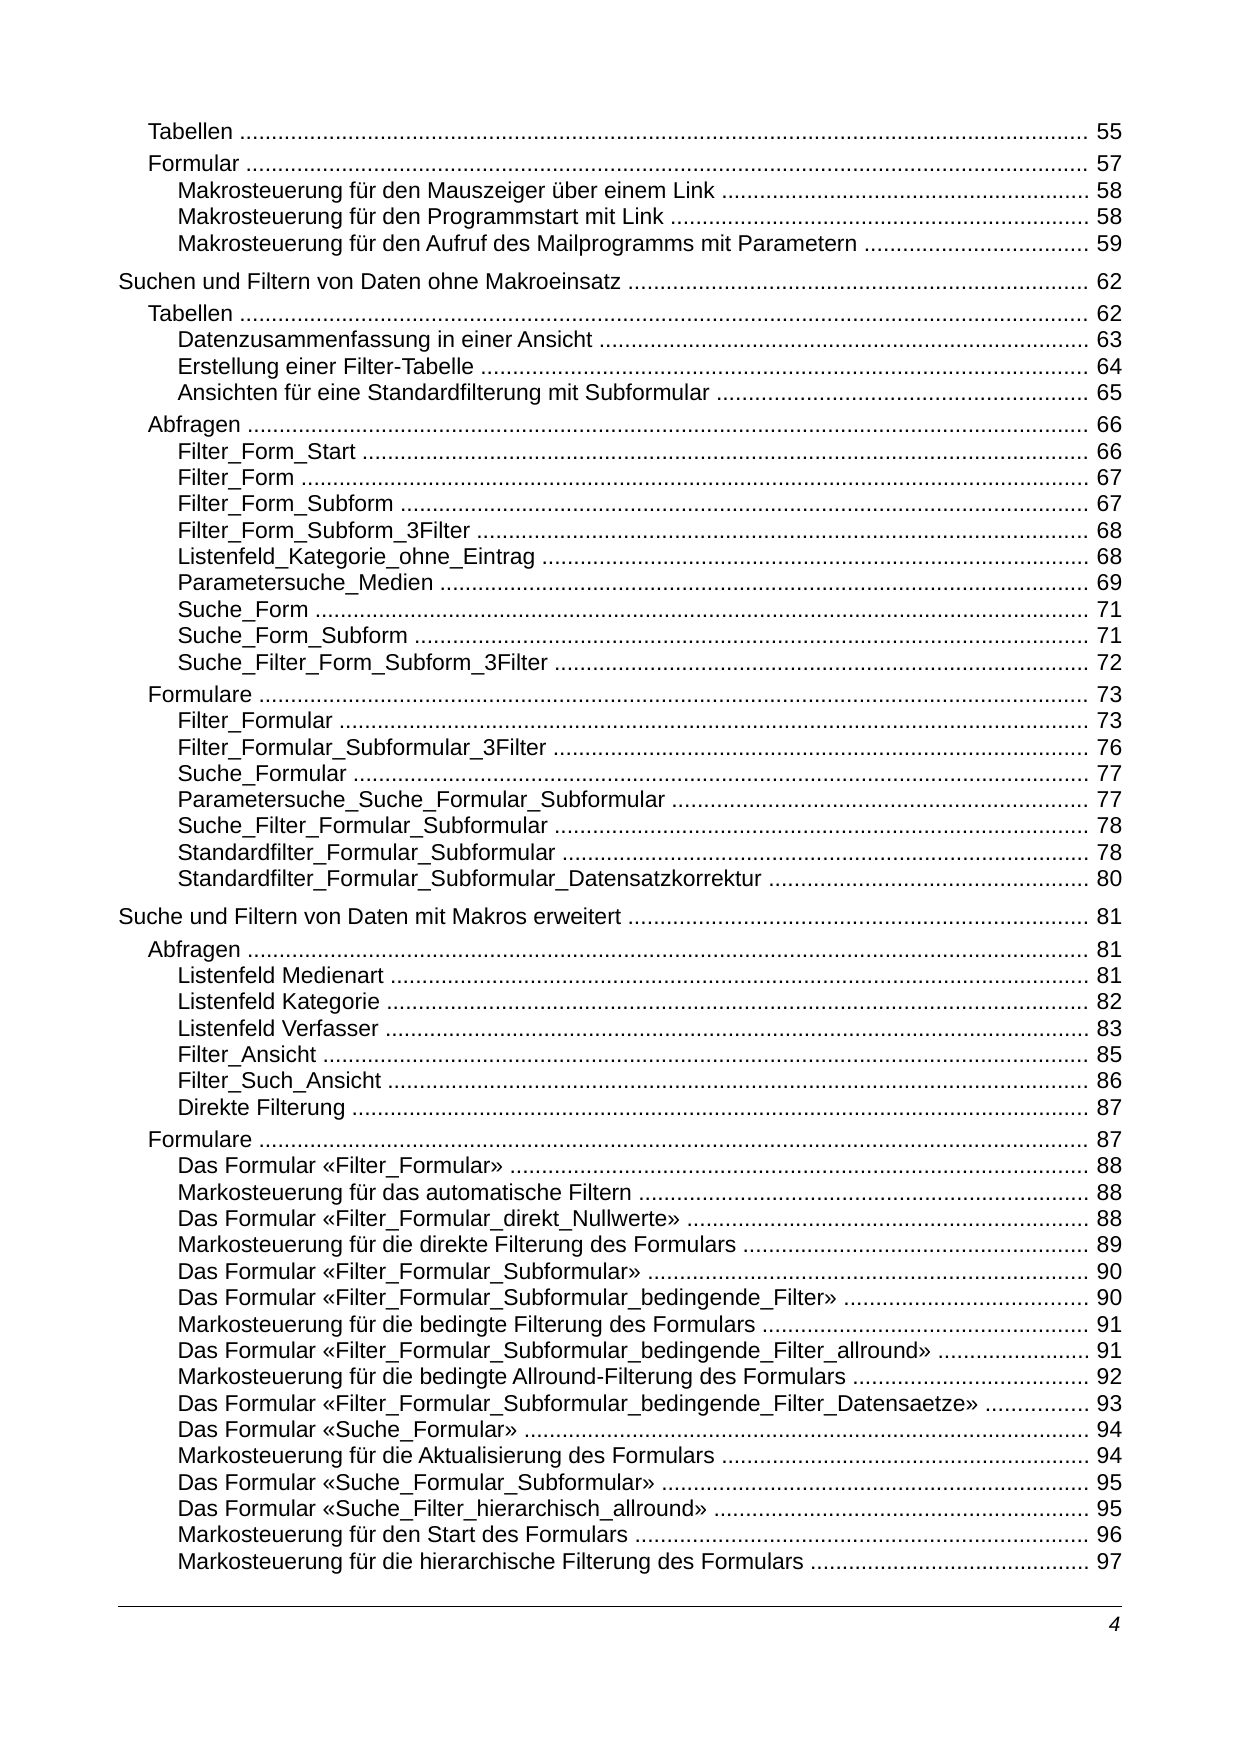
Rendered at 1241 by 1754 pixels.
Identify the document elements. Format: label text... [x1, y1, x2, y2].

text Suche und Filtern von Daten mit Makros erweitert 81 [118, 903, 1122, 930]
text Standardfilter_Formular_Subformular_Datensatzkorrektur 80 [177, 865, 1122, 892]
text Suchen und Filtern von Daten ohne Makroeinsatz 62 [118, 268, 1122, 294]
text Tabellen 62 [148, 300, 1122, 326]
text Das Formular «Filter_Formular_Subformular_bedingende_Filter» 90 [177, 1284, 1122, 1311]
text Markosteuerung für das automatische Filtern 88 [177, 1179, 1122, 1205]
text Markosteuerung für den Start des Formulars 96 [177, 1521, 1122, 1548]
text Tabellen 55 [148, 118, 1122, 144]
text Filter_Form 67 [177, 464, 1122, 490]
text Listenfeld Medienart 81 [177, 962, 1122, 988]
text Erstellung einer Filter-Tabelle 64 [177, 353, 1122, 379]
text Suche_Filter_Formular_Subformular 78 [177, 812, 1122, 839]
text Markosteuerung für die hierarchische Filterung des Formulars 97 [177, 1548, 1122, 1574]
text Markosteuerung für die direkte Filterung des Formulars 89 [177, 1231, 1122, 1258]
text Das Formular «Suche_Formular» 94 [177, 1416, 1122, 1442]
text Suche_Formular 77 [177, 760, 1122, 786]
text Listenfeld Kategorie 82 [177, 988, 1122, 1015]
text Suche_Form 71 [177, 596, 1122, 622]
text Makrosteuerung für den Programmstart mit Link 58 [177, 203, 1122, 229]
text Filter_Form_Start 66 [177, 438, 1122, 464]
text Makrosteuerung für den Aufruf des Mailprogramms mit Parametern 59 [177, 229, 1122, 256]
text Listenfeld Verfasser 83 [177, 1015, 1122, 1041]
text Filter_Formular_Subformular_3Filter 76 [177, 733, 1122, 760]
text Das Formular «Filter_Formular_Subformular» 90 [177, 1258, 1122, 1284]
text Filter_Ansicht 85 [177, 1041, 1122, 1067]
text Formulare 87 [148, 1126, 1122, 1152]
text Formular 57 [148, 150, 1122, 177]
text Datenzusammenfassung in einer Ansicht 63 [177, 326, 1122, 353]
text Parametersuche_Medien 69 [177, 569, 1122, 596]
text Das Formular «Filter_Formular_Subformular_bedingende_Filter_allround» 91 [177, 1337, 1122, 1363]
text Markosteuerung für die bedingte Filterung des Formulars 91 [177, 1311, 1122, 1337]
text Das Formular «Filter_Formular_direkt_Nullwerte» 88 [177, 1205, 1122, 1231]
text Parametersuche_Suche_Formular_Subformular 77 [177, 786, 1122, 812]
text Filter_Form_Subform_3Filter 68 [177, 517, 1122, 543]
text Makrosteuerung für den Mauszeiger über einem Link 58 [177, 177, 1122, 203]
text Filter_Form_Subform 67 [177, 490, 1122, 517]
text Abfragen 81 [148, 936, 1122, 962]
text Ansichten für eine Standardfilterung mit Subformular 65 [177, 379, 1122, 405]
text Formulare 73 [148, 681, 1122, 707]
text Das Formular «Filter_Formular» 88 [177, 1152, 1122, 1179]
text Suche_Filter_Form_Subform_3Filter 72 [177, 648, 1122, 675]
text Das Formular «Filter_Formular_Subformular_bedingende_Filter_Datensaetze» 93 [177, 1389, 1122, 1416]
text Standardfilter_Formular_Subformular 78 [177, 839, 1122, 865]
text Markosteuerung für die Aktualisierung des Formulars 94 [177, 1442, 1122, 1469]
text Filter_Such_Ansicht 86 [177, 1067, 1122, 1094]
text Suche_Form_Subform 71 [177, 622, 1122, 648]
text Markosteuerung für die bedingte Allround-Filterung des Formulars 92 [177, 1363, 1122, 1389]
text Listenfeld_Kategorie_ohne_Eintrag 68 [177, 543, 1122, 569]
text Direkte Filterung 87 [177, 1094, 1122, 1120]
text Filter_Formular 73 [177, 707, 1122, 733]
text Abfragen 66 [148, 411, 1122, 438]
text Das Formular «Suche_Formular_Subformular» 95 [177, 1469, 1122, 1495]
text Das Formular «Suche_Filter_hierarchisch_allround» 95 [177, 1495, 1122, 1521]
